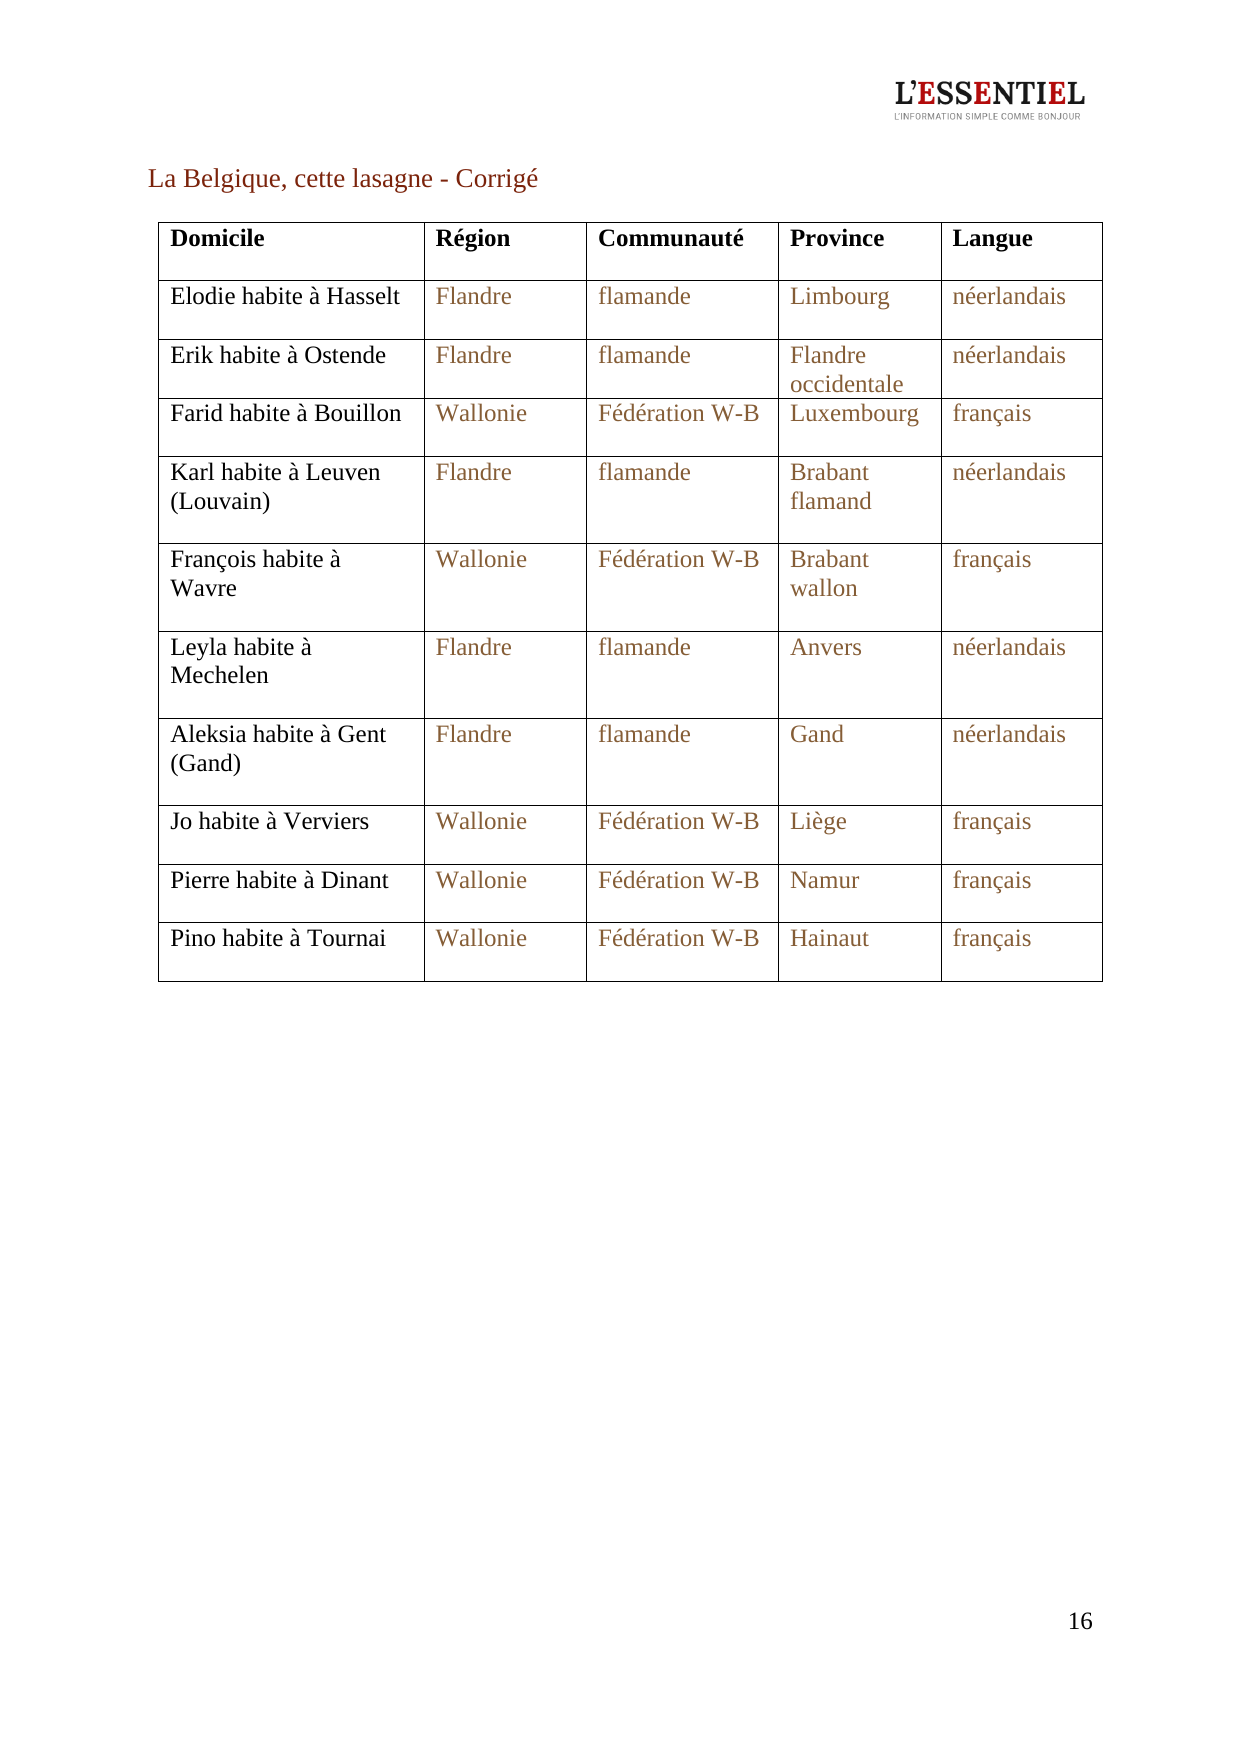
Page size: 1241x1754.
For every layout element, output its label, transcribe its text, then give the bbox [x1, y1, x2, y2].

table_header Langue [942, 223, 1102, 280]
table_cell Brabant wallon [779, 544, 941, 631]
table_cell Karl habite à Leuven (Louvain) [159, 457, 424, 543]
table_cell français [942, 923, 1102, 981]
table_cell Fédération W-B [587, 923, 778, 981]
table_cell Aleksia habite à Gent (Gand) [159, 719, 424, 805]
table_header Communauté [587, 223, 778, 280]
table_cell Anvers [779, 632, 941, 718]
table_cell Flandre [425, 719, 586, 805]
table_cell Gand [779, 719, 941, 805]
table_cell Wallonie [425, 806, 586, 864]
table_cell flamande [587, 281, 778, 339]
table_cell Namur [779, 865, 941, 922]
table_cell flamande [587, 340, 778, 397]
table_cell Pierre habite à Dinant [159, 865, 424, 922]
table_cell néerlandais [942, 340, 1102, 397]
table_cell Fédération W-B [587, 865, 778, 922]
table_cell Wallonie [425, 544, 586, 631]
table_cell Brabant flamand [779, 457, 941, 543]
table_cell Wallonie [425, 399, 586, 456]
table_cell Flandre [425, 457, 586, 543]
table_cell Fédération W-B [587, 544, 778, 631]
table_cell Flandre occidentale [779, 340, 941, 397]
table_cell Limbourg [779, 281, 941, 339]
table_cell Erik habite à Ostende [159, 340, 424, 397]
table_header Province [779, 223, 941, 280]
table_cell français [942, 865, 1102, 922]
table_cell néerlandais [942, 632, 1102, 718]
table_cell néerlandais [942, 457, 1102, 543]
table_cell Hainaut [779, 923, 941, 981]
table_cell néerlandais [942, 281, 1102, 339]
table_cell Flandre [425, 632, 586, 718]
table_cell Luxembourg [779, 399, 941, 456]
table_cell français [942, 544, 1102, 631]
table_cell flamande [587, 719, 778, 805]
table_cell Flandre [425, 281, 586, 339]
table_cell Leyla habite à Mechelen [159, 632, 424, 718]
table_cell Wallonie [425, 923, 586, 981]
table_cell Farid habite à Bouillon [159, 399, 424, 456]
table_cell français [942, 399, 1102, 456]
table_cell Wallonie [425, 865, 586, 922]
table_cell Liège [779, 806, 941, 864]
table_cell flamande [587, 457, 778, 543]
table_header Région [425, 223, 586, 280]
table_cell flamande [587, 632, 778, 718]
table_header Domicile [159, 223, 424, 280]
table_cell Elodie habite à Hasselt [159, 281, 424, 339]
table_cell François habite à Wavre [159, 544, 424, 631]
table_cell néerlandais [942, 719, 1102, 805]
table_cell Flandre [425, 340, 586, 397]
table_cell Fédération W-B [587, 399, 778, 456]
subtitle La Belgique, cette lasagne - Corrigé [148, 162, 1093, 193]
table_cell Pino habite à Tournai [159, 923, 424, 981]
table_cell Fédération W-B [587, 806, 778, 864]
table_cell Jo habite à Verviers [159, 806, 424, 864]
table_cell français [942, 806, 1102, 864]
